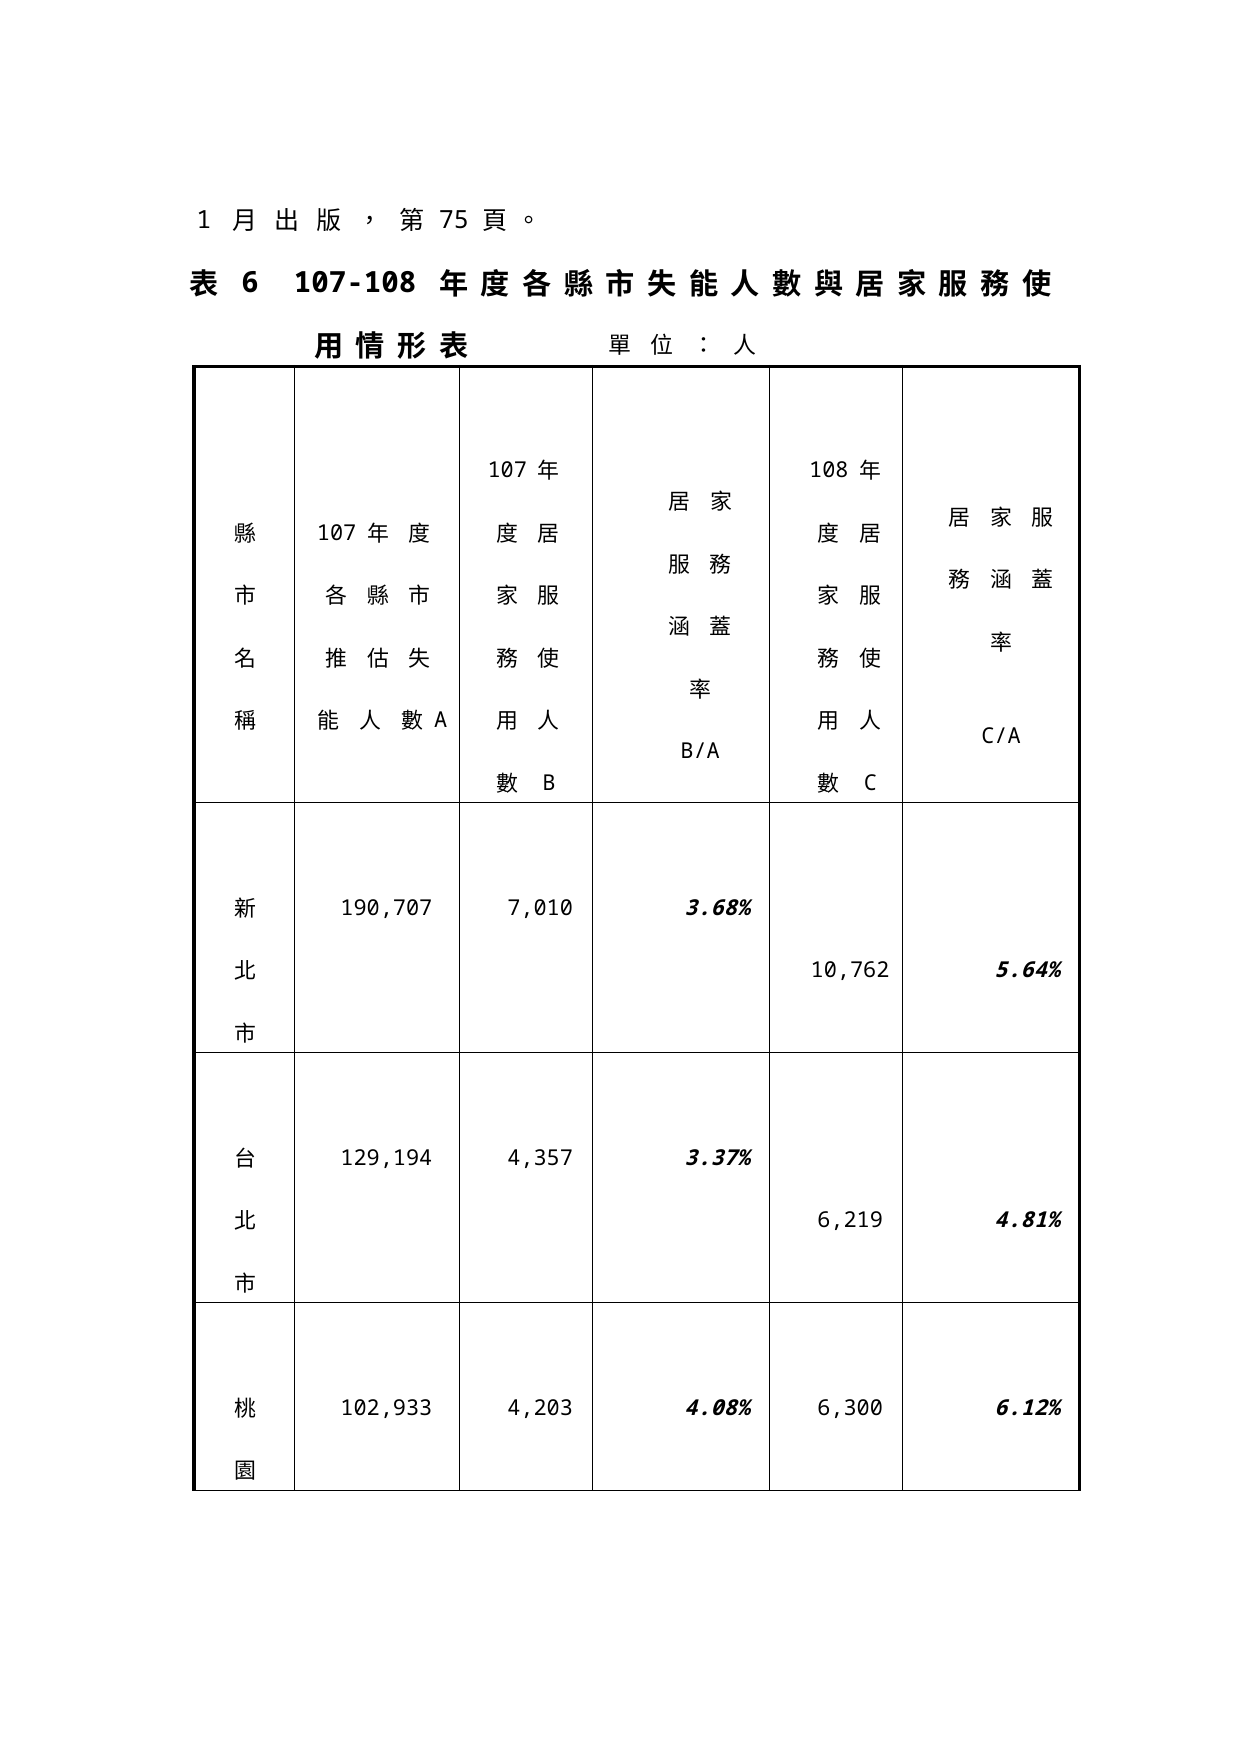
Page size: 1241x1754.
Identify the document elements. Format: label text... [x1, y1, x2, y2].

table_cell 4.81% [903, 1053, 1078, 1302]
table_header 107年度居家服務使用人數B [460, 368, 592, 802]
table_header 107年度各縣市推估失能人數A [295, 368, 459, 802]
table_cell 桃園 [196, 1303, 294, 1490]
table_cell 129,194 [295, 1053, 459, 1302]
table_cell 3.37% [593, 1053, 769, 1302]
table_header 縣市名稱 [196, 368, 294, 802]
table_cell 4,203 [460, 1303, 592, 1490]
table_cell 102,933 [295, 1303, 459, 1490]
text 表6 107-108年度各縣市失能人數與居家服務使用情形表 單位：人 [183, 240, 1058, 365]
table_header 108年度居家服務使用人數C [770, 368, 902, 802]
table_cell 4.08% [593, 1303, 769, 1490]
table_header 居家服務涵蓋率 B/A [593, 368, 769, 802]
table_cell 新北市 [196, 803, 294, 1052]
table_cell 6.12% [903, 1303, 1078, 1490]
table_cell 台北市 [196, 1053, 294, 1302]
table_cell 190,707 [295, 803, 459, 1052]
table_header 居家服務涵蓋率 C/A [903, 368, 1078, 802]
table_cell 6,219 [770, 1053, 902, 1302]
table_cell 4,357 [460, 1053, 592, 1302]
table_cell 7,010 [460, 803, 592, 1052]
text 1月出版，第75頁。 [183, 177, 1058, 240]
table_cell 6,300 [770, 1303, 902, 1490]
table_cell 5.64% [903, 803, 1078, 1052]
table_cell 10,762 [770, 803, 902, 1052]
table_cell 3.68% [593, 803, 769, 1052]
